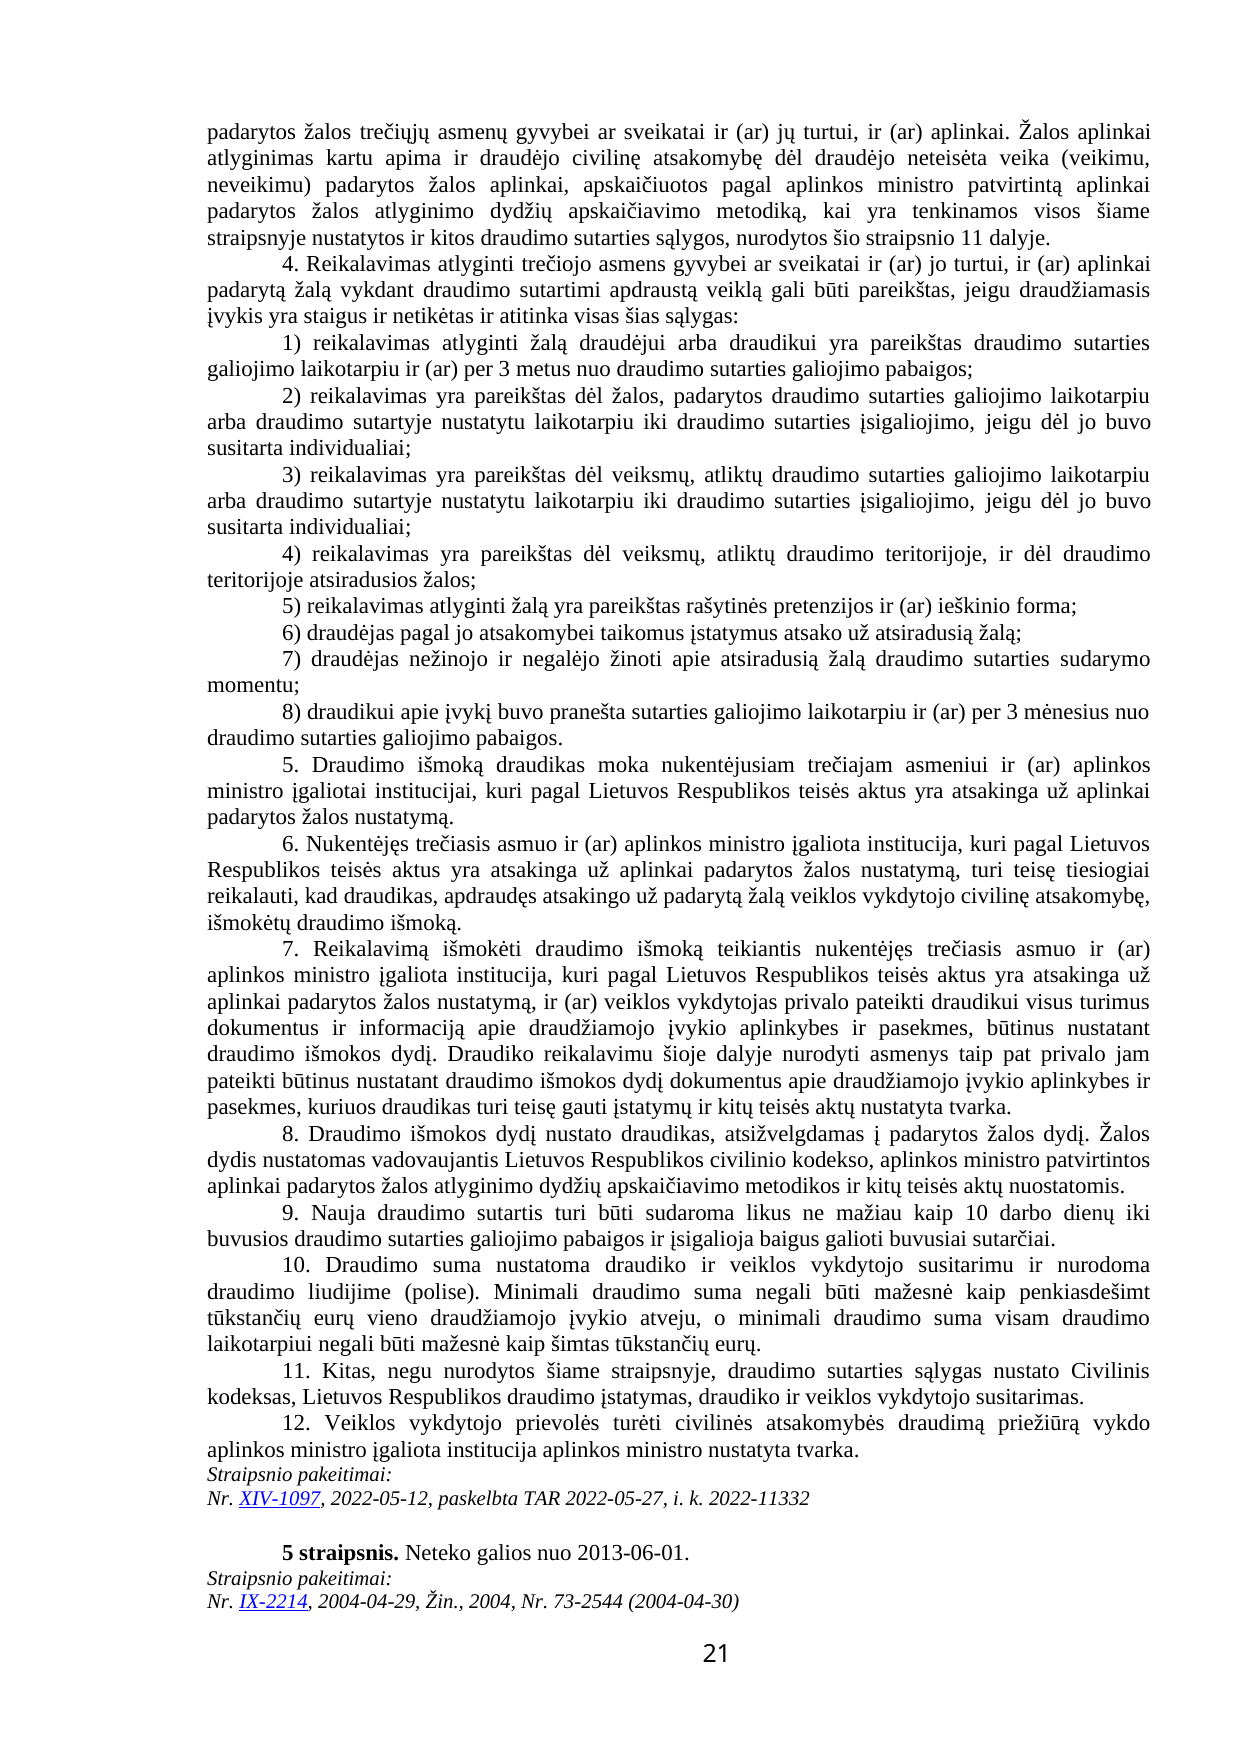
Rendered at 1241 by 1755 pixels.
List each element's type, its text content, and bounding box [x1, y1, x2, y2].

text 9. Nauja draudimo sutartis turi būti sudaroma likus ne mažiau kaip 10 darbo dienų iki buvusios draudimo sutarties galiojimo pabaigos ir įsigalioja baigus galioti buvusiai sutarčiai. [207, 1199, 1152, 1251]
text 4) reikalavimas yra pareikštas dėl veiksmų, atliktų draudimo teritorijoje, ir dėl draudimo teritorijoje atsiradusios žalos; [207, 540, 1152, 592]
text 6) draudėjas pagal jo atsakomybei taikomus įstatymus atsako už atsiradusią žalą; [207, 619, 1152, 645]
text 8) draudikui apie įvykį buvo pranešta sutarties galiojimo laikotarpiu ir (ar) per 3 mėnesius nuo draudimo sutarties galiojimo pabaigos. [207, 698, 1152, 751]
text padarytos žalos trečiųjų asmenų gyvybei ar sveikatai ir (ar) jų turtui, ir (ar) aplinkai. Žalos aplinkai atlyginimas kartu apima ir draudėjo civilinę atsakomybę dėl draudėjo neteisėta veika (veikimu, neveikimu) padarytos žalos aplinkai, apskaičiuotos pagal aplinkos ministro patvirtintą aplinkai padarytos žalos atlyginimo dydžių apskaičiavimo metodiką, kai yra tenkinamos visos šiame straipsnyje nustatytos ir kitos draudimo sutarties sąlygos, nurodytos šio straipsnio 11 dalyje. [207, 118, 1152, 250]
text 6. Nukentėjęs trečiasis asmuo ir (ar) aplinkos ministro įgaliota institucija, kuri pagal Lietuvos Respublikos teisės aktus yra atsakinga už aplinkai padarytos žalos nustatymą, turi teisę tiesiogiai reikalauti, kad draudikas, apdraudęs atsakingo už padarytą žalą veiklos vykdytojo civilinę atsakomybę, išmokėtų draudimo išmoką. [207, 830, 1152, 935]
text 3) reikalavimas yra pareikštas dėl veiksmų, atliktų draudimo sutarties galiojimo laikotarpiu arba draudimo sutartyje nustatytu laikotarpiu iki draudimo sutarties įsigaliojimo, jeigu dėl jo buvo susitarta individualiai; [207, 461, 1152, 540]
text 4. Reikalavimas atlyginti trečiojo asmens gyvybei ar sveikatai ir (ar) jo turtui, ir (ar) aplinkai padarytą žalą vykdant draudimo sutartimi apdraustą veiklą gali būti pareikštas, jeigu draudžiamasis įvykis yra staigus ir netikėtas ir atitinka visas šias sąlygas: [207, 250, 1152, 329]
text 8. Draudimo išmokos dydį nustato draudikas, atsižvelgdamas į padarytos žalos dydį. Žalos dydis nustatomas vadovaujantis Lietuvos Respublikos civilinio kodekso, aplinkos ministro patvirtintos aplinkai padarytos žalos atlyginimo dydžių apskaičiavimo metodikos ir kitų teisės aktų nuostatomis. [207, 1119, 1152, 1199]
text 11. Kitas, negu nurodytos šiame straipsnyje, draudimo sutarties sąlygas nustato Civilinis kodeksas, Lietuvos Respublikos draudimo įstatymas, draudiko ir veiklos vykdytojo susitarimas. [207, 1357, 1152, 1409]
text 12. Veiklos vykdytojo prievolės turėti civilinės atsakomybės draudimą priežiūrą vykdo aplinkos ministro įgaliota institucija aplinkos ministro nustatyta tvarka. [207, 1409, 1152, 1462]
text 7. Reikalavimą išmokėti draudimo išmoką teikiantis nukentėjęs trečiasis asmuo ir (ar) aplinkos ministro įgaliota institucija, kuri pagal Lietuvos Respublikos teisės aktus yra atsakinga už aplinkai padarytos žalos nustatymą, ir (ar) veiklos vykdytojas privalo pateikti draudikui visus turimus dokumentus ir informaciją apie draudžiamojo įvykio aplinkybes ir pasekmes, būtinus nustatant draudimo išmokos dydį. Draudiko reikalavimu šioje dalyje nurodyti asmenys taip pat privalo jam pateikti būtinus nustatant draudimo išmokos dydį dokumentus apie draudžiamojo įvykio aplinkybes ir pasekmes, kuriuos draudikas turi teisę gauti įstatymų ir kitų teisės aktų nustatyta tvarka. [207, 935, 1152, 1119]
text 7) draudėjas nežinojo ir negalėjo žinoti apie atsiradusią žalą draudimo sutarties sudarymo momentu; [207, 645, 1152, 698]
text Straipsnio pakeitimai: [207, 1462, 1152, 1486]
text Straipsnio pakeitimai: [207, 1565, 1152, 1589]
text Nr. IX-2214, 2004-04-29, Žin., 2004, Nr. 73-2544 (2004-04-30) [207, 1589, 1152, 1613]
text 5) reikalavimas atlyginti žalą yra pareikštas rašytinės pretenzijos ir (ar) ieškinio forma; [207, 592, 1152, 619]
text 5. Draudimo išmoką draudikas moka nukentėjusiam trečiajam asmeniui ir (ar) aplinkos ministro įgaliotai institucijai, kuri pagal Lietuvos Respublikos teisės aktus yra atsakinga už aplinkai padarytos žalos nustatymą. [207, 751, 1152, 830]
text 10. Draudimo suma nustatoma draudiko ir veiklos vykdytojo susitarimu ir nurodoma draudimo liudijime (polise). Minimali draudimo suma negali būti mažesnė kaip penkiasdešimt tūkstančių eurų vieno draudžiamojo įvykio atveju, o minimali draudimo suma visam draudimo laikotarpiui negali būti mažesnė kaip šimtas tūkstančių eurų. [207, 1251, 1152, 1357]
text 1) reikalavimas atlyginti žalą draudėjui arba draudikui yra pareikštas draudimo sutarties galiojimo laikotarpiu ir (ar) per 3 metus nuo draudimo sutarties galiojimo pabaigos; [207, 329, 1152, 382]
text 2) reikalavimas yra pareikštas dėl žalos, padarytos draudimo sutarties galiojimo laikotarpiu arba draudimo sutartyje nustatytu laikotarpiu iki draudimo sutarties įsigaliojimo, jeigu dėl jo buvo susitarta individualiai; [207, 382, 1152, 461]
text 5 straipsnis. Neteko galios nuo 2013-06-01. [207, 1539, 1152, 1565]
text Nr. XIV-1097, 2022-05-12, paskelbta TAR 2022-05-27, i. k. 2022-11332 [207, 1486, 1152, 1510]
